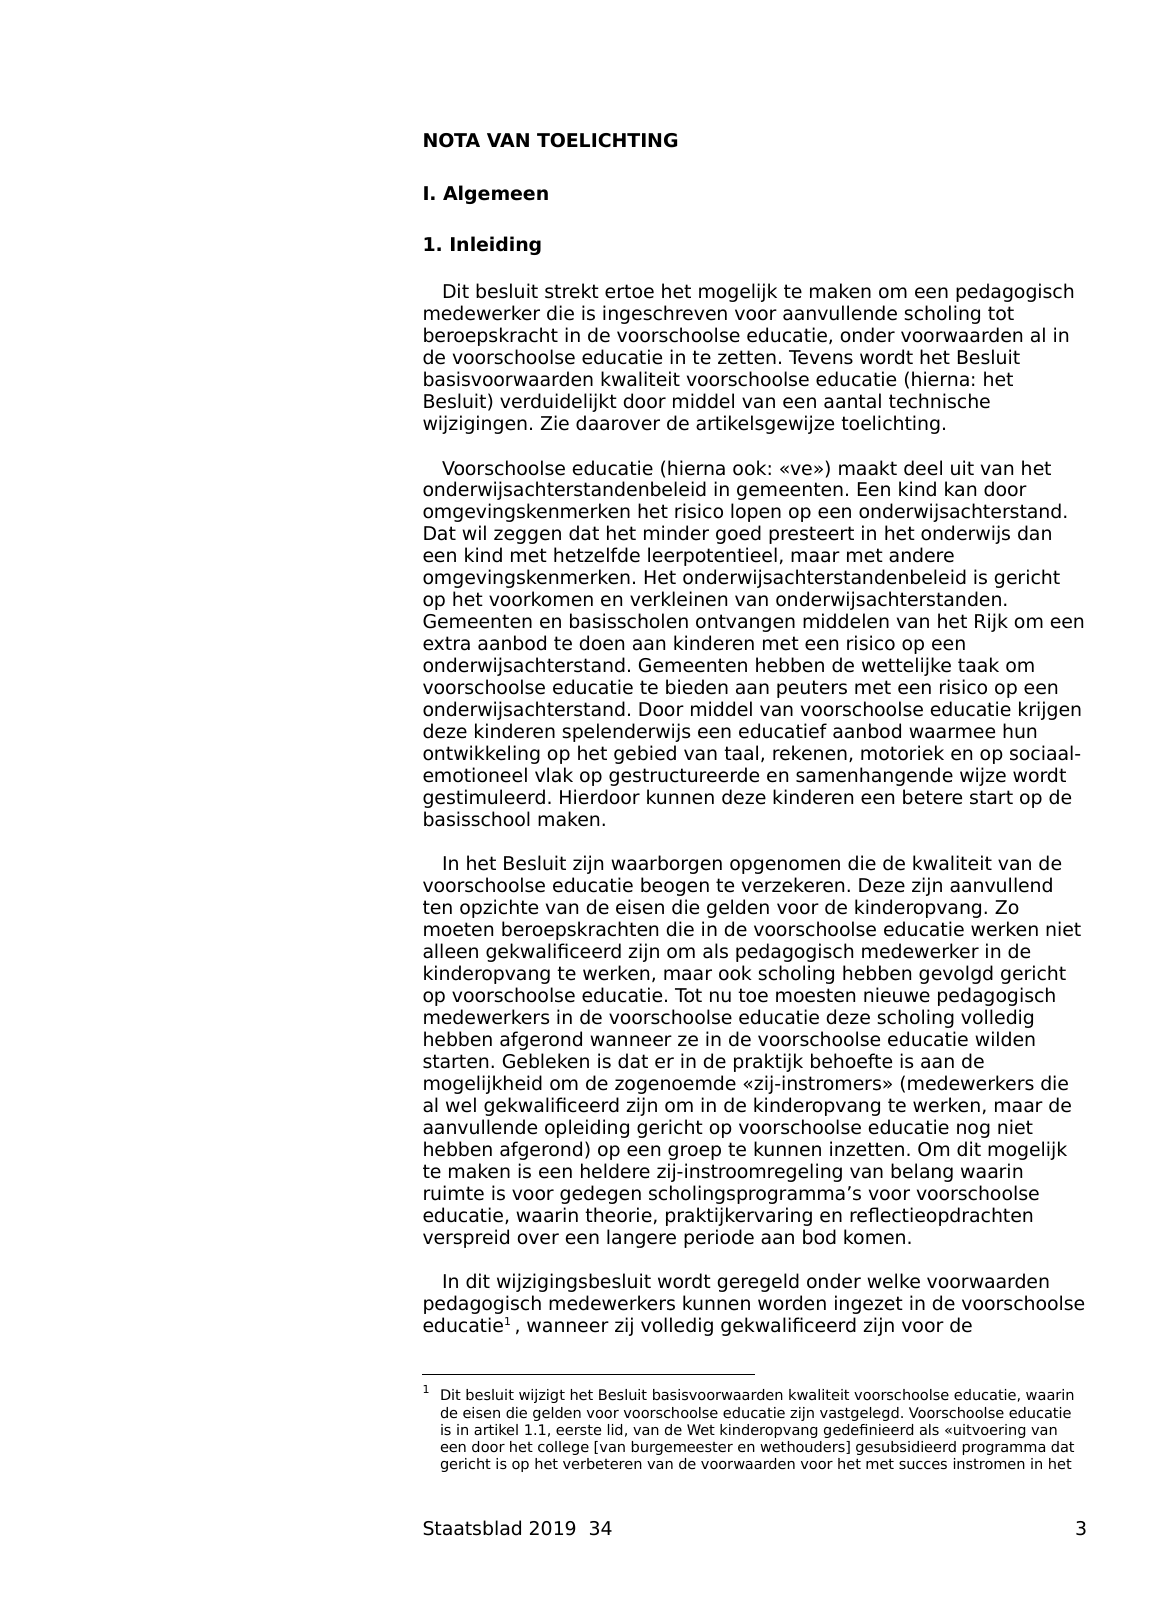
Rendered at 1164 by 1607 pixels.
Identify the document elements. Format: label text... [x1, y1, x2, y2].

subtitle 1. Inleiding [422, 234, 1087, 256]
subtitle I. Algemeen [422, 182, 1087, 204]
text In het Besluit zijn waarborgen opgenomen die de kwaliteit van de voorschoolse educatie beogen te verzekeren. Deze zijn aanvullend ten opzichte van de eisen die gelden voor de kinderopvang. Zo moeten beroepskrachten die in de voorschoolse educatie werken niet alleen gekwalificeerd zijn om als pedagogisch medewerker in de kinderopvang te werken, maar ook scholing hebben gevolgd gericht op voorschoolse educatie. Tot nu toe moesten nieuwe pedagogisch medewerkers in de voorschoolse educatie deze scholing volledig hebben afgerond wanneer ze in de voorschoolse educatie wilden starten. Gebleken is dat er in de praktijk behoefte is aan de mogelijkheid om de zogenoemde «zij-instromers» (medewerkers die al wel gekwalificeerd zijn om in de kinderopvang te werken, maar de aanvullende opleiding gericht op voorschoolse educatie nog niet hebben afgerond) op een groep te kunnen inzetten. Om dit mogelijk te maken is een heldere zij-instroomregeling van belang waarin ruimte is voor gedegen scholingsprogramma’s voor voorschoolse educatie, waarin theorie, praktijkervaring en reflectieopdrachten verspreid over een langere periode aan bod komen. [422, 853, 1087, 1249]
text Dit besluit wijzigt het Besluit basisvoorwaarden kwaliteit voorschoolse educatie, waarin de eisen die gelden voor voorschoolse educatie zijn vastgelegd. Voorschoolse educatie is in artikel 1.1, eerste lid, van de Wet kinderopvang gedefinieerd als «uitvoering van een door het college [van burgemeester en wethouders] gesubsidieerd programma dat gericht is op het verbeteren van de voorwaarden voor het met succes instromen in het [422, 1383, 1087, 1473]
text Voorschoolse educatie (hierna ook: «ve») maakt deel uit van het onderwijsachterstandenbeleid in gemeenten. Een kind kan door omgevingskenmerken het risico lopen op een onderwijsachterstand. Dat wil zeggen dat het minder goed presteert in het onderwijs dan een kind met hetzelfde leerpotentieel, maar met andere omgevingskenmerken. Het onderwijsachterstandenbeleid is gericht op het voorkomen en verkleinen van onderwijsachterstanden. Gemeenten en basisscholen ontvangen middelen van het Rijk om een extra aanbod te doen aan kinderen met een risico op een onderwijsachterstand. Gemeenten hebben de wettelijke taak om voorschoolse educatie te bieden aan peuters met een risico op een onderwijsachterstand. Door middel van voorschoolse educatie krijgen deze kinderen spelenderwijs een educatief aanbod waarmee hun ontwikkeling op het gebied van taal, rekenen, motoriek en op sociaal-emotioneel vlak op gestructureerde en samenhangende wijze wordt gestimuleerd. Hierdoor kunnen deze kinderen een betere start op de basisschool maken. [422, 457, 1087, 831]
text Dit besluit strekt ertoe het mogelijk te maken om een pedagogisch medewerker die is ingeschreven voor aanvullende scholing tot beroepskracht in de voorschoolse educatie, onder voorwaarden al in de voorschoolse educatie in te zetten. Tevens wordt het Besluit basisvoorwaarden kwaliteit voorschoolse educatie (hierna: het Besluit) verduidelijkt door middel van een aantal technische wijzigingen. Zie daarover de artikelsgewijze toelichting. [422, 281, 1087, 435]
text In dit wijzigingsbesluit wordt geregeld onder welke voorwaarden pedagogisch medewerkers kunnen worden ingezet in de voorschoolse educatie, wanneer zij volledig gekwalificeerd zijn voor de [422, 1271, 1087, 1337]
subtitle NOTA VAN TOELICHTING [422, 130, 1087, 152]
